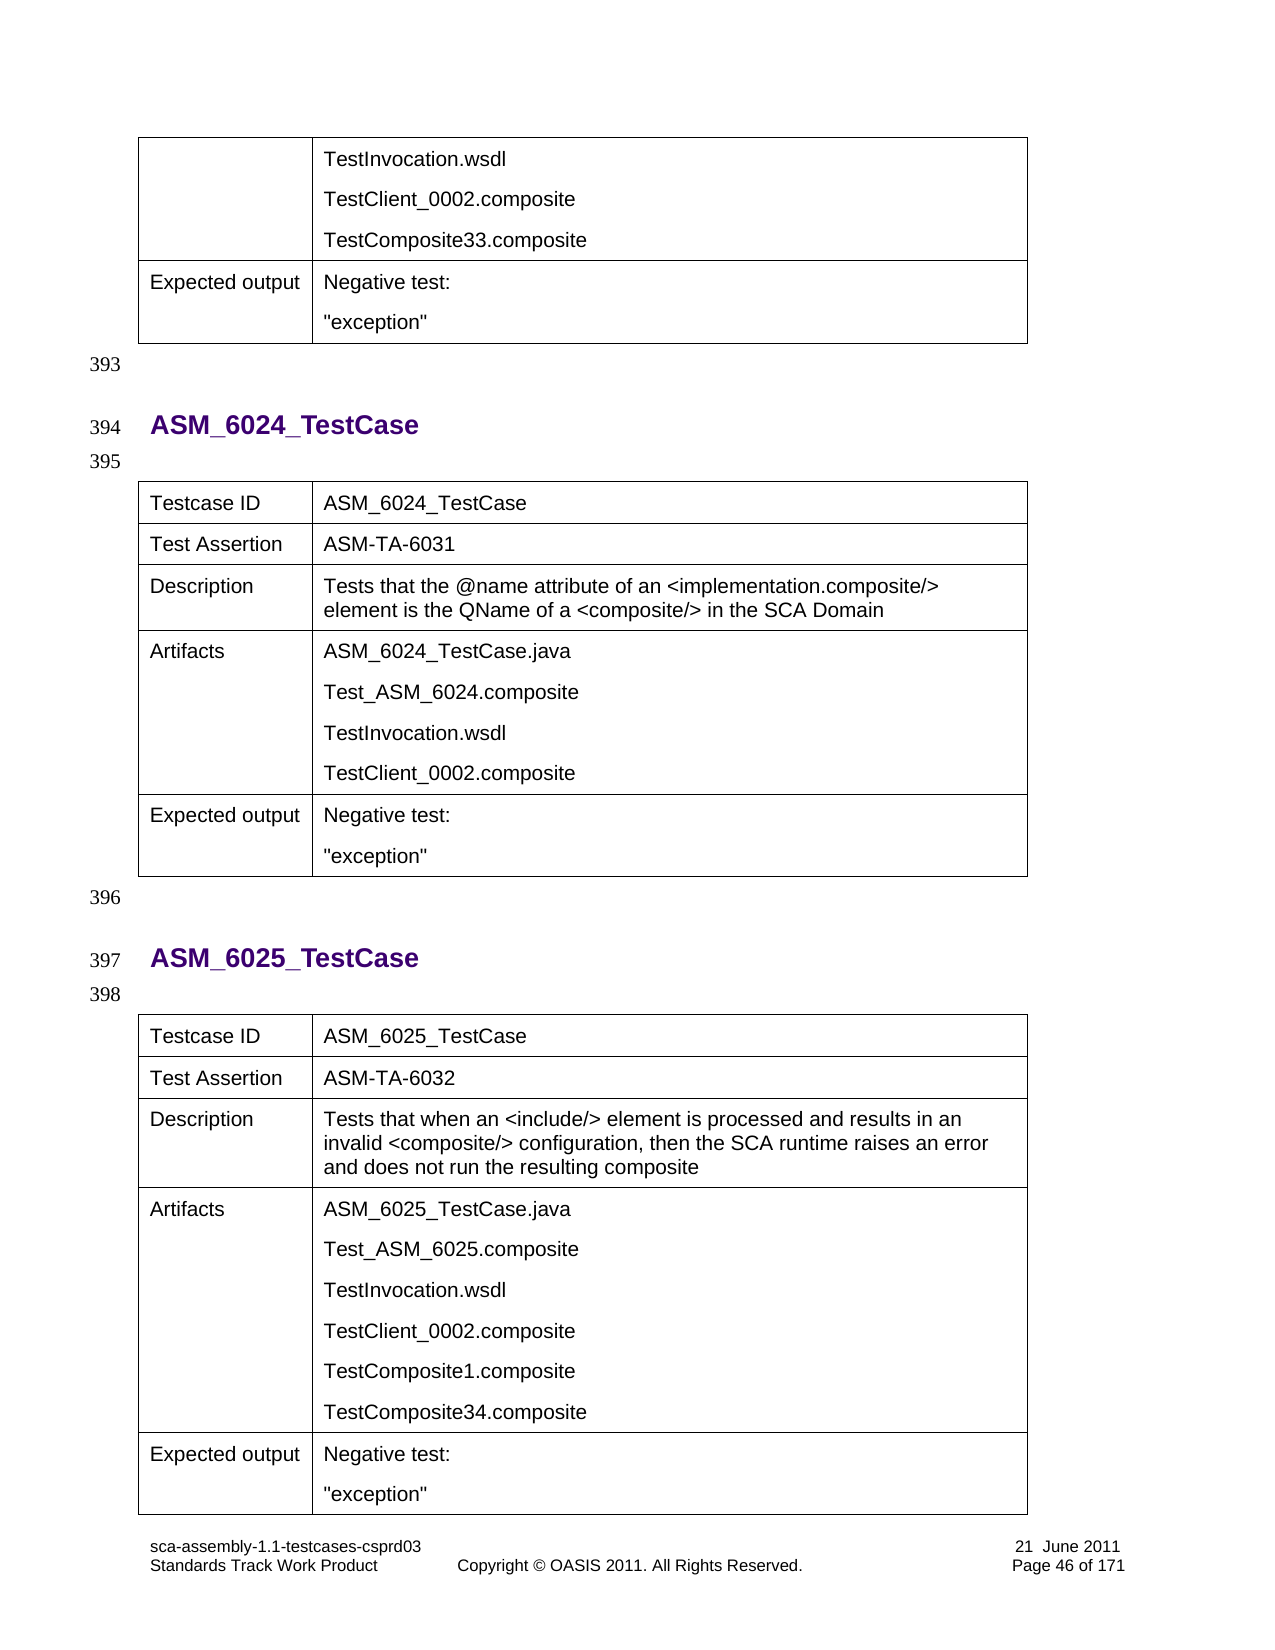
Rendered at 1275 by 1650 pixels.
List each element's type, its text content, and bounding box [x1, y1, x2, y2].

table_header Testcase ID [139, 1015, 312, 1056]
table_cell Expected output [139, 1433, 312, 1514]
table_header ASM_6024_TestCase [313, 482, 1027, 523]
table_cell ASM_6024_TestCase.java Test_ASM_6024.composite TestInvocation.wsdl TestClient_0002.composite [313, 631, 1027, 793]
table_cell Test Assertion [139, 524, 312, 564]
table_cell ASM_6025_TestCase.java Test_ASM_6025.composite TestInvocation.wsdl TestClient_0002.composite TestComposite1.composite TestComposite34.composite [313, 1188, 1027, 1432]
table_cell Negative test: "exception" [313, 795, 1027, 876]
table_cell Tests that the @name attribute of an <implementation.composite/> element is the QName of a <composite/> in the SCA Domain [313, 565, 1027, 630]
subtitle ASM_6025_TestCase [150, 942, 1125, 974]
table_cell Tests that when an <include/> element is processed and results in an invalid <composite/> configuration, then the SCA runtime raises an error and does not run the resulting composite [313, 1099, 1027, 1187]
table_cell Negative test: "exception" [313, 261, 1027, 342]
table_cell Description [139, 1099, 312, 1187]
table_cell [139, 138, 312, 260]
table_cell TestInvocation.wsdl TestClient_0002.composite TestComposite33.composite [313, 138, 1027, 260]
table_cell Expected output [139, 795, 312, 876]
table_cell Artifacts [139, 1188, 312, 1432]
table_cell Description [139, 565, 312, 630]
table_cell Negative test: "exception" [313, 1433, 1027, 1514]
subtitle ASM_6024_TestCase [150, 409, 1125, 440]
table_cell Expected output [139, 261, 312, 342]
table_cell Test Assertion [139, 1057, 312, 1098]
table_header ASM_6025_TestCase [313, 1015, 1027, 1056]
table_cell Artifacts [139, 631, 312, 793]
table_cell ASM-TA-6032 [313, 1057, 1027, 1098]
table_header Testcase ID [139, 482, 312, 523]
table_cell ASM-TA-6031 [313, 524, 1027, 564]
